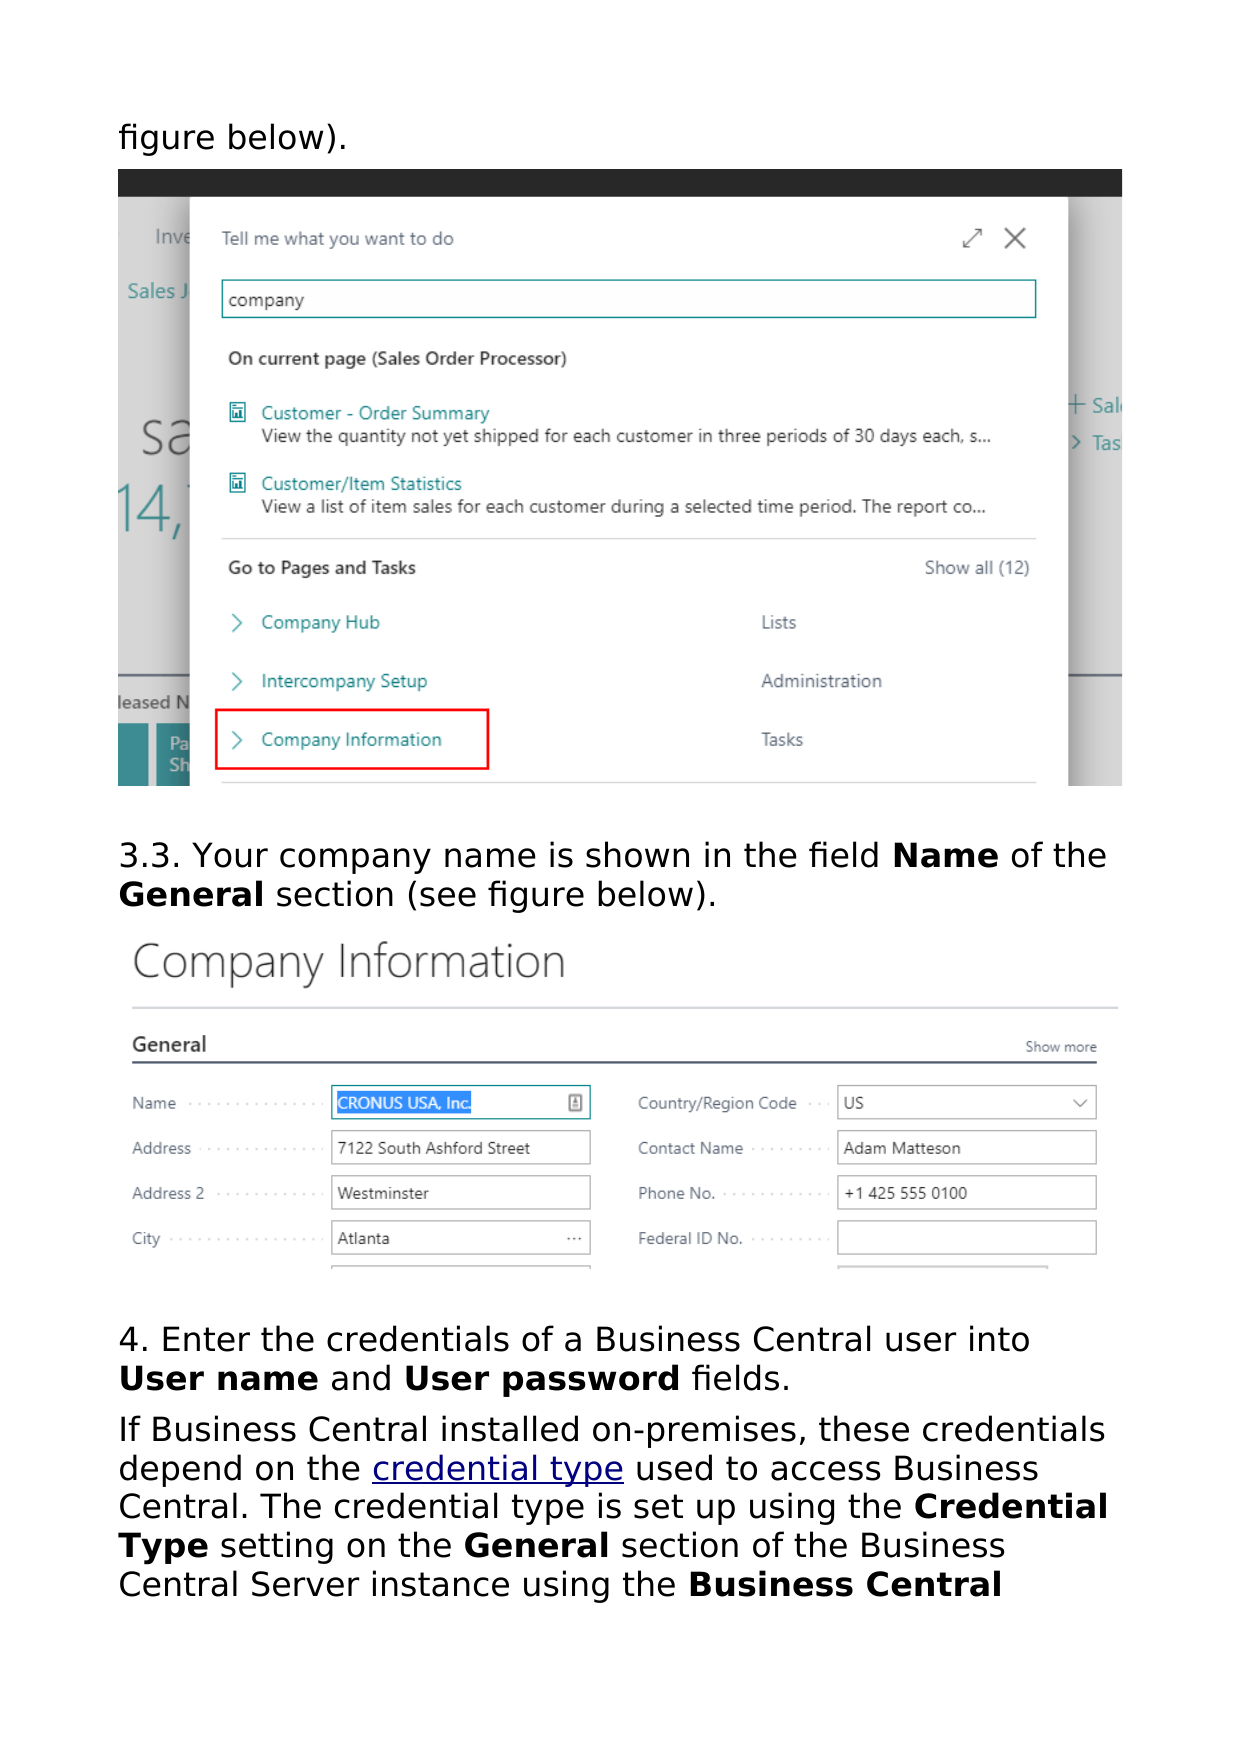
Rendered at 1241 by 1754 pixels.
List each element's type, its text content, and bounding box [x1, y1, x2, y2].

picture [118, 169, 1123, 786]
text figure below). [118, 118, 1122, 157]
text If Business Central installed on-premises, these credentials depend on the credential type used to access Business Central. The credential type is set up using the Credential Type setting on the General section of the Business Central Server instance using the Business Central [118, 1410, 1122, 1604]
picture [118, 926, 1123, 1269]
text 3.3. Your company name is shown in the field Name of the General section (see figure below). [118, 836, 1122, 914]
text 4. Enter the credentials of a Business Central user into User name and User password fields. [118, 1320, 1122, 1398]
